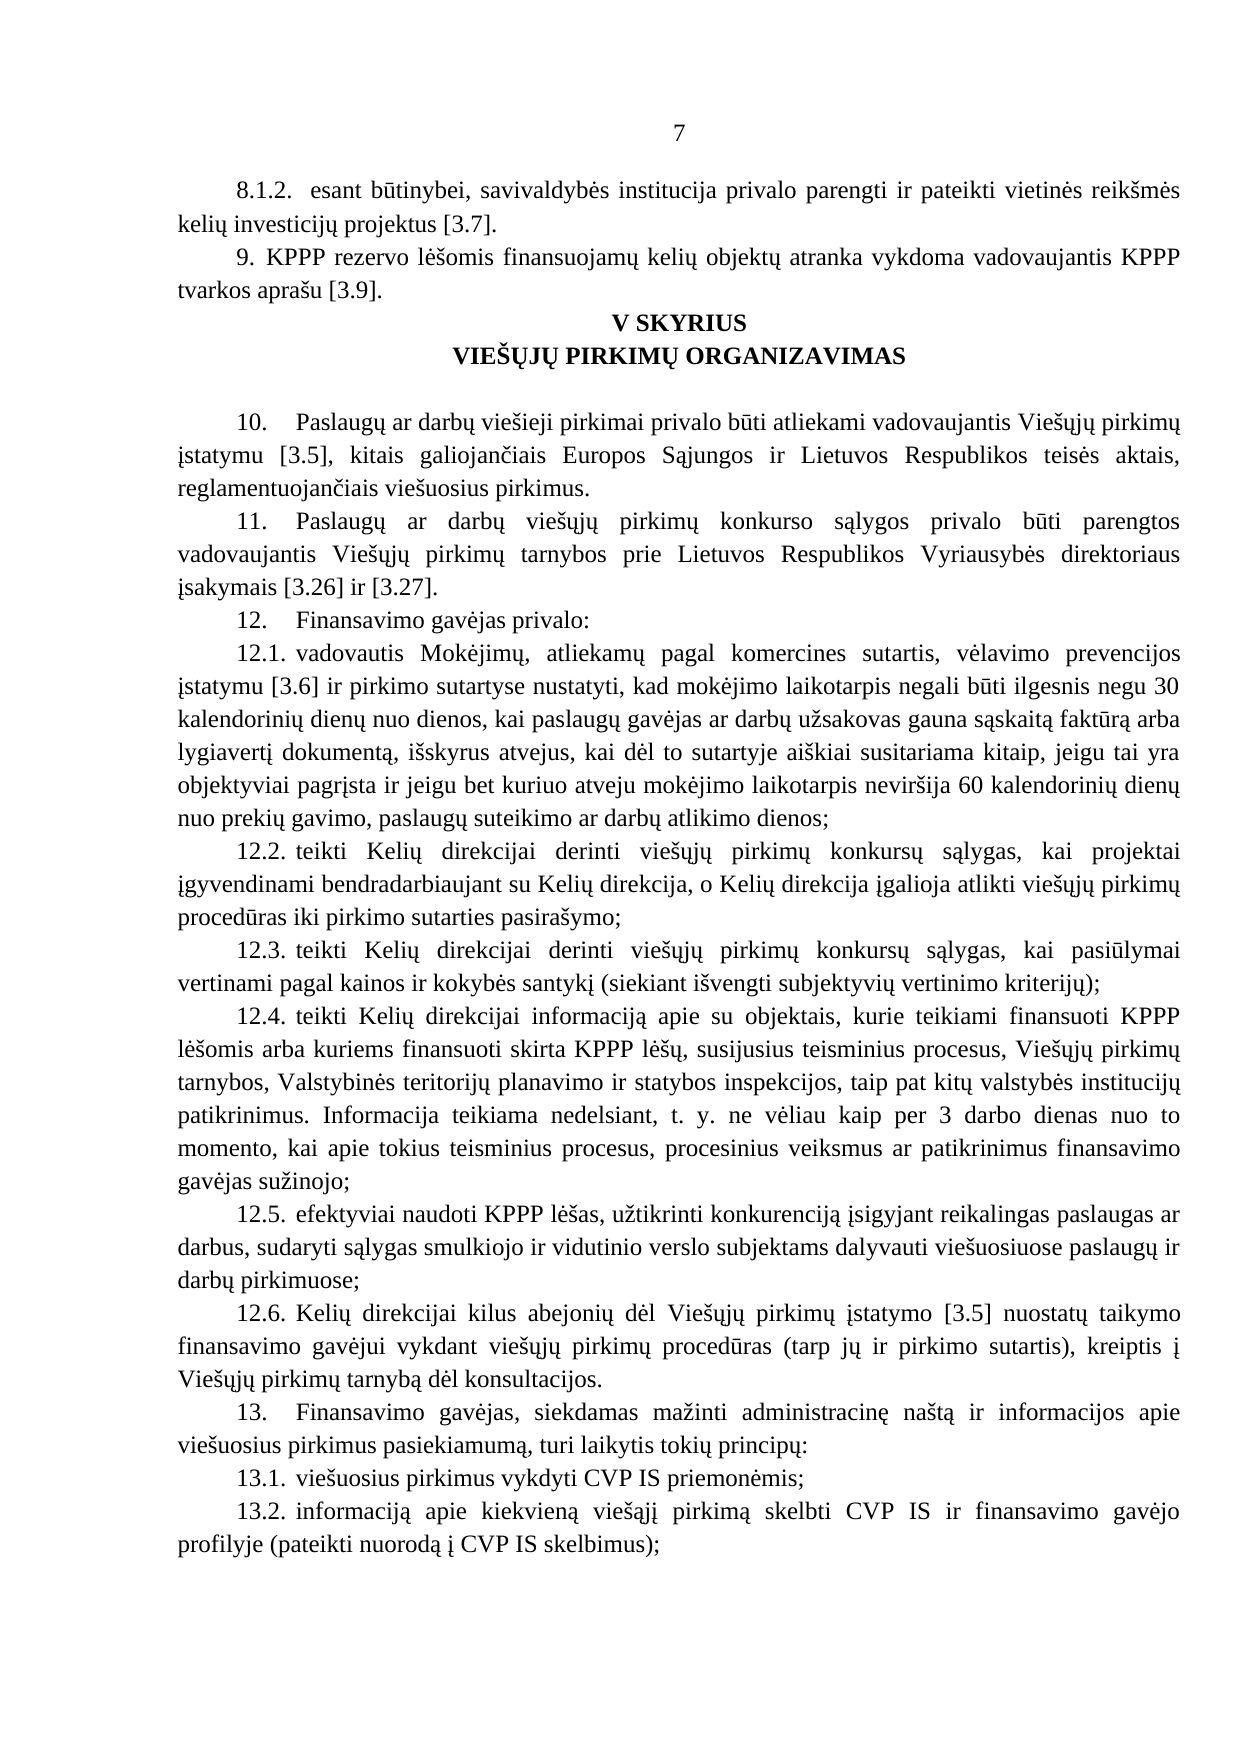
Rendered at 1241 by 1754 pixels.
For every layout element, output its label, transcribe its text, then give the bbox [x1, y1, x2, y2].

text 13.2. informaciją apie kiekvieną viešąjį pirkimą skelbti CVP IS ir finansavimo gavėjo profilyje (pateikti nuorodą į CVP IS skelbimus); [177, 1496, 1181, 1558]
text 12.6. Kelių direkcijai kilus abejonių dėl Viešųjų pirkimų įstatymo [3.5] nuostatų taikymo finansavimo gavėjui vykdant viešųjų pirkimų procedūras (tarp jų ir pirkimo sutartis), kreiptis į Viešųjų pirkimų tarnybą dėl konsultacijos. [177, 1298, 1181, 1393]
text 12. Finansavimo gavėjas privalo: [177, 605, 1181, 634]
text 12.2. teikti Kelių direkcijai derinti viešųjų pirkimų konkursų sąlygas, kai projektai įgyvendinami bendradarbiaujant su Kelių direkcija, o Kelių direkcija įgalioja atlikti viešųjų pirkimų procedūras iki pirkimo sutarties pasirašymo; [177, 836, 1181, 931]
text 12.4. teikti Kelių direkcijai informaciją apie su objektais, kurie teikiami finansuoti KPPP lėšomis arba kuriems finansuoti skirta KPPP lėšų, susijusius teisminius procesus, Viešųjų pirkimų tarnybos, Valstybinės teritorijų planavimo ir statybos inspekcijos, taip pat kitų valstybės institucijų patikrinimus. Informacija teikiama nedelsiant, t. y. ne vėliau kaip per 3 darbo dienas nuo to momento, kai apie tokius teisminius procesus, procesinius veiksmus ar patikrinimus finansavimo gavėjas sužinojo; [177, 1001, 1181, 1195]
text 11. Paslaugų ar darbų viešųjų pirkimų konkurso sąlygos privalo būti parengtos vadovaujantis Viešųjų pirkimų tarnybos prie Lietuvos Respublikos Vyriausybės direktoriaus įsakymais [3.26] ir [3.27]. [177, 506, 1181, 601]
text 12.5. efektyviai naudoti KPPP lėšas, užtikrinti konkurenciją įsigyjant reikalingas paslaugas ar darbus, sudaryti sąlygas smulkiojo ir vidutinio verslo subjektams dalyvauti viešuosiuose paslaugų ir darbų pirkimuose; [177, 1199, 1181, 1294]
text 9. KPPP rezervo lėšomis finansuojamų kelių objektų atranka vykdoma vadovaujantis KPPP tvarkos aprašu [3.9]. [177, 242, 1181, 303]
text 10. Paslaugų ar darbų viešieji pirkimai privalo būti atliekami vadovaujantis Viešųjų pirkimų įstatymu [3.5], kitais galiojančiais Europos Sąjungos ir Lietuvos Respublikos teisės aktais, reglamentuojančiais viešuosius pirkimus. [177, 407, 1181, 502]
text 13. Finansavimo gavėjas, siekdamas mažinti administracinę naštą ir informacijos apie viešuosius pirkimus pasiekiamumą, turi laikytis tokių principų: [177, 1397, 1181, 1459]
text 12.1. vadovautis Mokėjimų, atliekamų pagal komercines sutartis, vėlavimo prevencijos įstatymu [3.6] ir pirkimo sutartyse nustatyti, kad mokėjimo laikotarpis negali būti ilgesnis negu 30 kalendorinių dienų nuo dienos, kai paslaugų gavėjas ar darbų užsakovas gauna sąskaitą faktūrą arba lygiavertį dokumentą, išskyrus atvejus, kai dėl to sutartyje aiškiai susitariama kitaip, jeigu tai yra objektyviai pagrįsta ir jeigu bet kuriuo atveju mokėjimo laikotarpis neviršija 60 kalendorinių dienų nuo prekių gavimo, paslaugų suteikimo ar darbų atlikimo dienos; [177, 638, 1181, 832]
text 13.1. viešuosius pirkimus vykdyti CVP IS priemonėmis; [177, 1463, 1181, 1492]
text VIEŠŲJŲ PIRKIMŲ ORGANIZAVIMAS [177, 341, 1181, 369]
text V SKYRIUS [177, 308, 1181, 336]
text 12.3. teikti Kelių direkcijai derinti viešųjų pirkimų konkursų sąlygas, kai pasiūlymai vertinami pagal kainos ir kokybės santykį (siekiant išvengti subjektyvių vertinimo kriterijų); [177, 935, 1181, 997]
text 8.1.2. esant būtinybei, savivaldybės institucija privalo parengti ir pateikti vietinės reikšmės kelių investicijų projektus [3.7]. [177, 176, 1181, 237]
